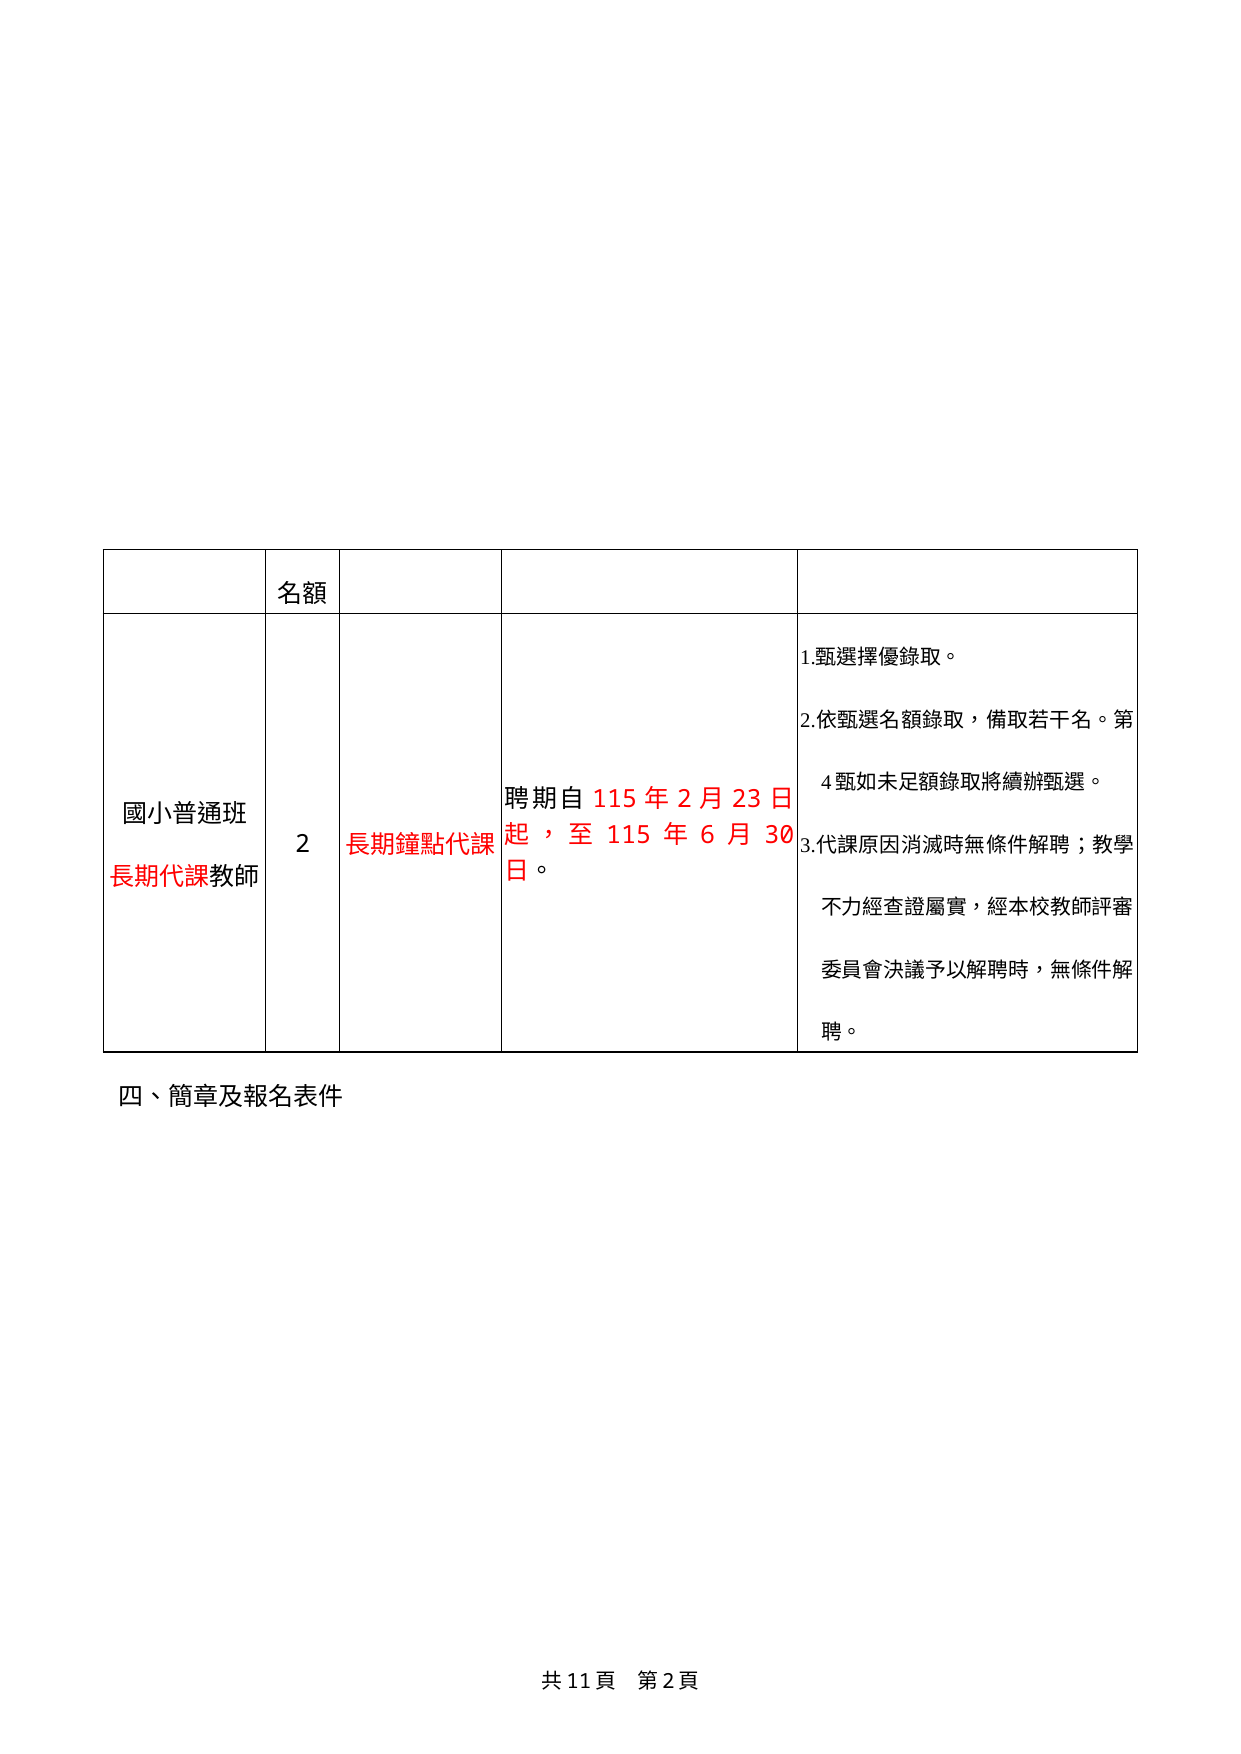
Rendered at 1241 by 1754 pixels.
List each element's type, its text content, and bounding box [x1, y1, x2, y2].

table_cell 2 [266, 614, 339, 1051]
table_header [502, 550, 797, 613]
table_cell 國小普通班 長期代課教師 [104, 614, 265, 1051]
table_header [798, 550, 1137, 613]
table_header 名額 [266, 550, 339, 613]
text 四、簡章及報名表件 115年1月2日(星期五)至115年1月22日(星期四)止，逕至本校網站（網址：http://www.hsps.tc.edu.tw/）、臺中市政府教育局（http://www.tc.edu.tw）下載。本次甄選簡章為一次公告分次招考，倘前次招考甄選未通過或無人報名或甄選未足額，續辦下階段招考。如缺額補滿，則不再進行下階段招考。各階段甄選結果相關事宜，皆公告於本校及臺中市政府教育局網站。 [118, 1053, 1122, 1115]
table_cell 長期鐘點代課 [340, 614, 501, 1051]
table_cell 1.甄選擇優錄取。 2.依甄選名額錄取，備取若干名。第4甄如未足額錄取將續辦甄選。 3.代課原因消滅時無條件解聘；教學不力經查證屬實，經本校教師評審委員會決議予以解聘時，無條件解聘。 [798, 614, 1137, 1051]
table_header [340, 550, 501, 613]
table_cell 聘期自115年2月23日起，至115年6月30日。 [502, 614, 797, 1051]
table_header [104, 550, 265, 613]
